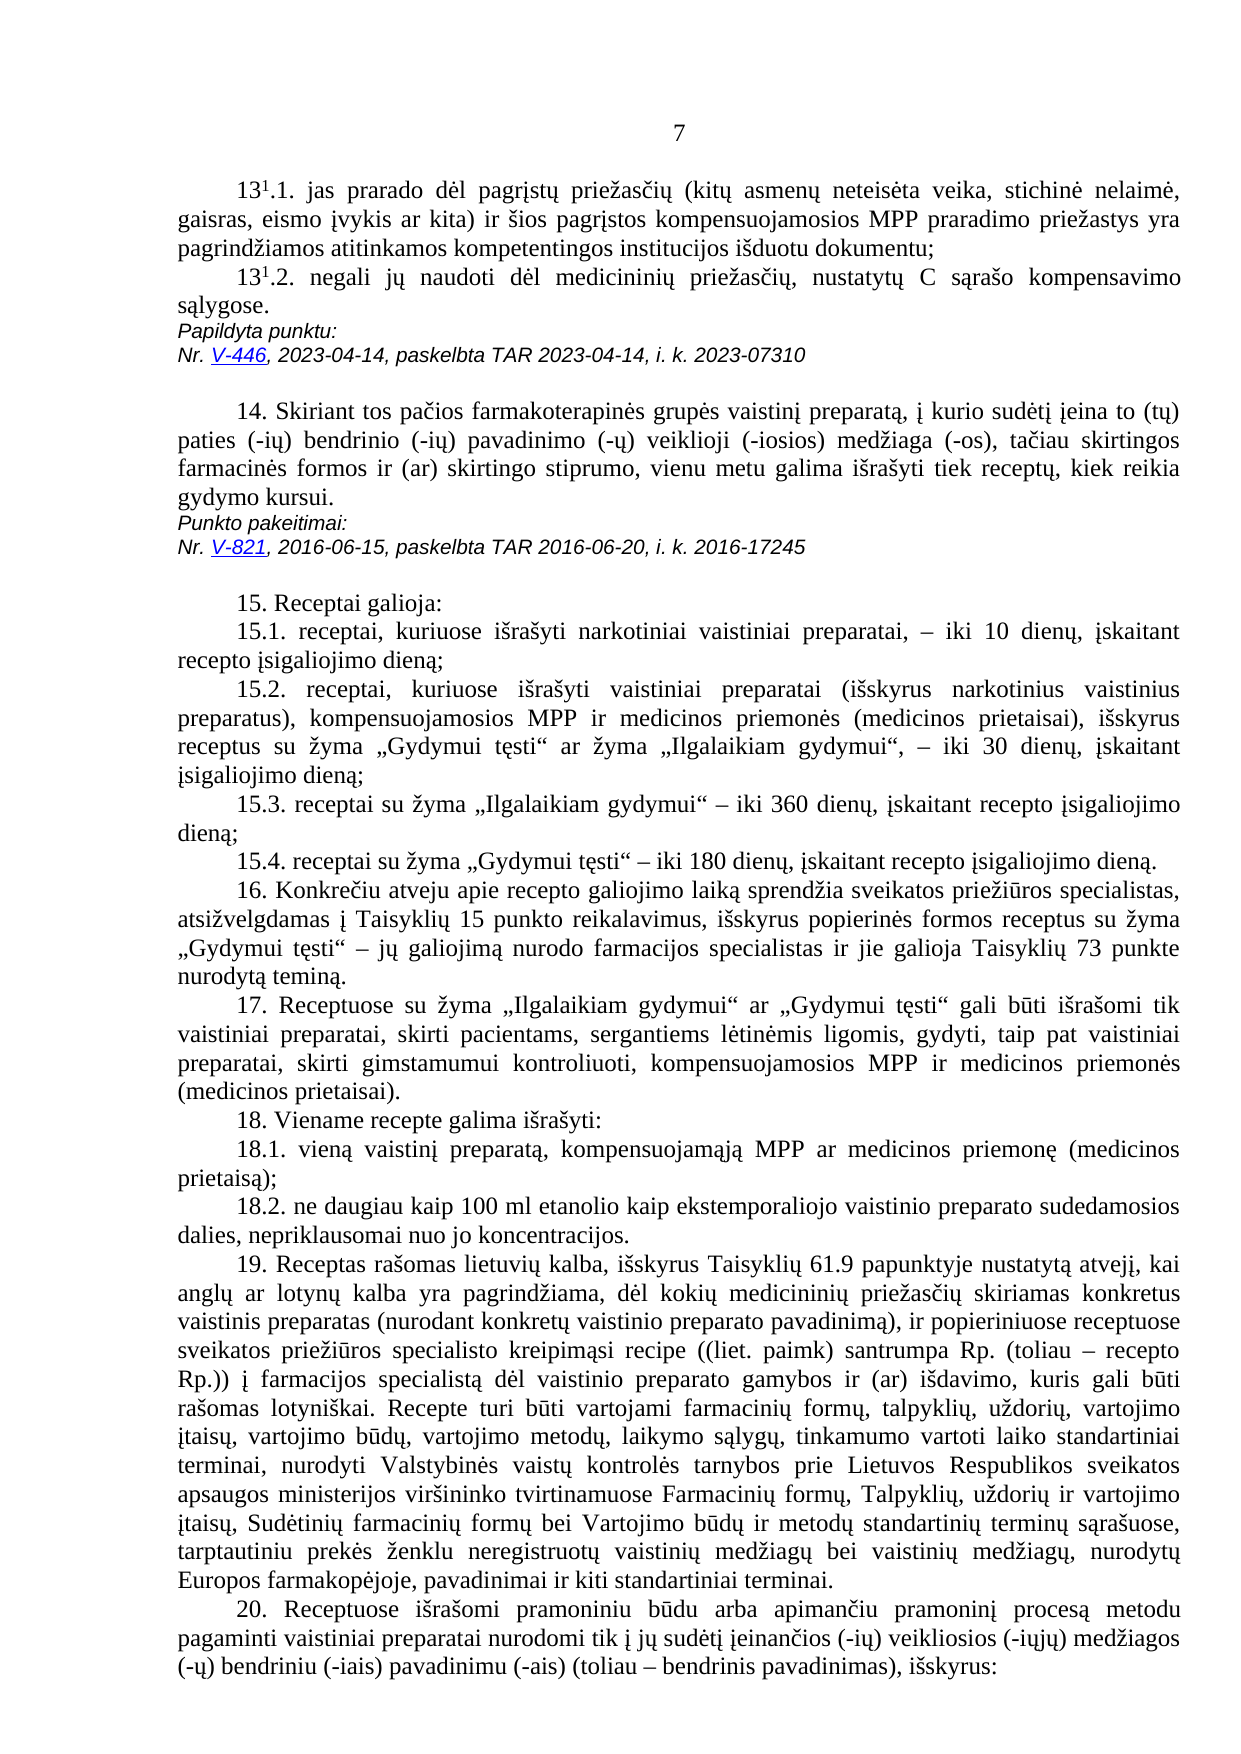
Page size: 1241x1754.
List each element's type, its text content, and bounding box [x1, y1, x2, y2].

text Nr. V-446, 2023-04-14, paskelbta TAR 2023-04-14, i. k. 2023-07310 [177, 343, 1181, 367]
text 20. Receptuose išrašomi pramoniniu būdu arba apimančiu pramoninį procesą metodu pagaminti vaistiniai preparatai nurodomi tik į jų sudėtį įeinančios (-ių) veikliosios (-iųjų) medžiagos (-ų) bendriniu (-iais) pavadinimu (-ais) (toliau – bendrinis pavadinimas), išskyrus: [177, 1594, 1181, 1680]
text 19. Receptas rašomas lietuvių kalba, išskyrus Taisyklių 61.9 papunktyje nustatytą atvejį, kai anglų ar lotynų kalba yra pagrindžiama, dėl kokių medicininių priežasčių skiriamas konkretus vaistinis preparatas (nurodant konkretų vaistinio preparato pavadinimą), ir popieriniuose receptuose sveikatos priežiūros specialisto kreipimąsi recipe ((liet. paimk) santrumpa Rp. (toliau – recepto Rp.)) į farmacijos specialistą dėl vaistinio preparato gamybos ir (ar) išdavimo, kuris gali būti rašomas lotyniškai. Recepte turi būti vartojami farmacinių formų, talpyklių, uždorių, vartojimo įtaisų, vartojimo būdų, vartojimo metodų, laikymo sąlygų, tinkamumo vartoti laiko standartiniai terminai, nurodyti Valstybinės vaistų kontrolės tarnybos prie Lietuvos Respublikos sveikatos apsaugos ministerijos viršininko tvirtinamuose Farmacinių formų, Talpyklių, uždorių ir vartojimo įtaisų, Sudėtinių farmacinių formų bei Vartojimo būdų ir metodų standartinių terminų sąrašuose, tarptautiniu prekės ženklu neregistruotų vaistinių medžiagų bei vaistinių medžiagų, nurodytų Europos farmakopėjoje, pavadinimai ir kiti standartiniai terminai. [177, 1249, 1181, 1594]
text 18.2. ne daugiau kaip 100 ml etanolio kaip ekstemporaliojo vaistinio preparato sudedamosios dalies, nepriklausomai nuo jo koncentracijos. [177, 1191, 1181, 1249]
text 18.1. vieną vaistinį preparatą, kompensuojamąją MPP ar medicinos priemonę (medicinos prietaisą); [177, 1134, 1181, 1191]
text Papildyta punktu: [177, 319, 1181, 343]
text 14. Skiriant tos pačios farmakoterapinės grupės vaistinį preparatą, į kurio sudėtį įeina to (tų) paties (-ių) bendrinio (-ių) pavadinimo (-ų) veiklioji (-iosios) medžiaga (-os), tačiau skirtingos farmacinės formos ir (ar) skirtingo stiprumo, vienu metu galima išrašyti tiek receptų, kiek reikia gydymo kursui. [177, 396, 1181, 511]
text 15.1. receptai, kuriuose išrašyti narkotiniai vaistiniai preparatai, – iki 10 dienų, įskaitant recepto įsigaliojimo dieną; [177, 616, 1181, 674]
text Nr. V-821, 2016-06-15, paskelbta TAR 2016-06-20, i. k. 2016-17245 [177, 535, 1181, 559]
text 15.2. receptai, kuriuose išrašyti vaistiniai preparatai (išskyrus narkotinius vaistinius preparatus), kompensuojamosios MPP ir medicinos priemonės (medicinos prietaisai), išskyrus receptus su žyma „Gydymui tęsti“ ar žyma „Ilgalaikiam gydymui“, – iki 30 dienų, įskaitant įsigaliojimo dieną; [177, 674, 1181, 789]
text 15.3. receptai su žyma „Ilgalaikiam gydymui“ – iki 360 dienų, įskaitant recepto įsigaliojimo dieną; [177, 789, 1181, 846]
text 131.1. jas prarado dėl pagrįstų priežasčių (kitų asmenų neteisėta veika, stichinė nelaimė, gaisras, eismo įvykis ar kita) ir šios pagrįstos kompensuojamosios MPP praradimo priežastys yra pagrindžiamos atitinkamos kompetentingos institucijos išduotu dokumentu; [177, 176, 1181, 262]
text 18. Viename recepte galima išrašyti: [177, 1105, 1181, 1134]
text 16. Konkrečiu atveju apie recepto galiojimo laiką sprendžia sveikatos priežiūros specialistas, atsižvelgdamas į Taisyklių 15 punkto reikalavimus, išskyrus popierinės formos receptus su žyma „Gydymui tęsti“ – jų galiojimą nurodo farmacijos specialistas ir jie galioja Taisyklių 73 punkte nurodytą teminą. [177, 875, 1181, 990]
text 15. Receptai galioja: [177, 588, 1181, 616]
text 131.2. negali jų naudoti dėl medicininių priežasčių, nustatytų C sąrašo kompensavimo sąlygose. [177, 262, 1181, 319]
text 15.4. receptai su žyma „Gydymui tęsti“ – iki 180 dienų, įskaitant recepto įsigaliojimo dieną. [177, 846, 1181, 875]
text Punkto pakeitimai: [177, 511, 1181, 535]
text 17. Receptuose su žyma „Ilgalaikiam gydymui“ ar „Gydymui tęsti“ gali būti išrašomi tik vaistiniai preparatai, skirti pacientams, sergantiems lėtinėmis ligomis, gydyti, taip pat vaistiniai preparatai, skirti gimstamumui kontroliuoti, kompensuojamosios MPP ir medicinos priemonės (medicinos prietaisai). [177, 990, 1181, 1105]
